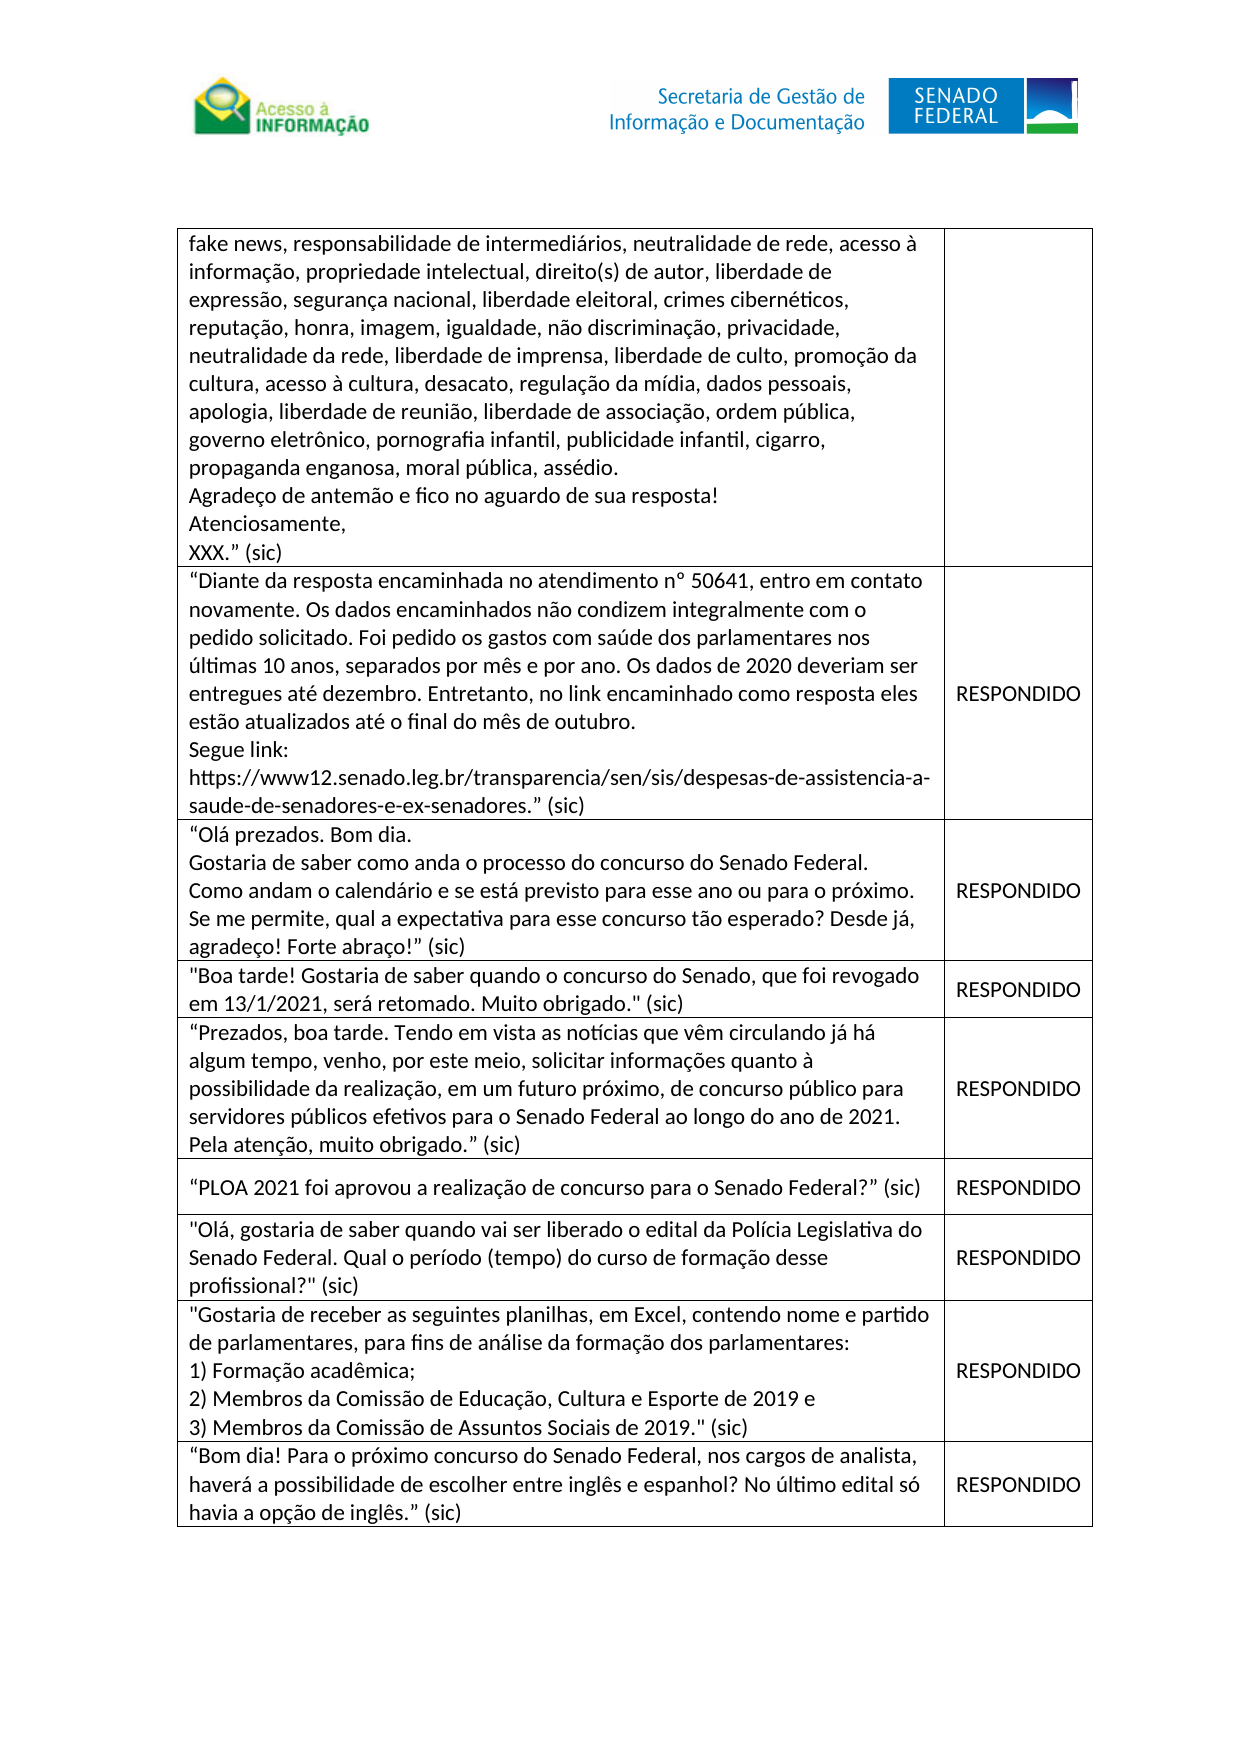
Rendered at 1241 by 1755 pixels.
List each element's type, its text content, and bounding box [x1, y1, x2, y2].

table_cell RESPONDIDO [945, 567, 1092, 819]
table_cell "Olá, gostaria de saber quando vai ser liberado o edital da Polícia Legislativa do Senado Federal. Qual o período (tempo) do curso de formação desse profissional?" (sic) [178, 1215, 944, 1299]
table_cell “Olá prezados. Bom dia. Gostaria de saber como anda o processo do concurso do Senado Federal. Como andam o calendário e se está previsto para esse ano ou para o próximo. Se me permite, qual a expectativa para esse concurso tão esperado? Desde já, agradeço! Forte abraço!” (sic) [178, 820, 944, 960]
table_cell RESPONDIDO [945, 1159, 1092, 1214]
table_cell RESPONDIDO [945, 1018, 1092, 1158]
table_cell RESPONDIDO [945, 1215, 1092, 1299]
table_cell “Prezados, boa tarde. Tendo em vista as notícias que vêm circulando já há algum tempo, venho, por este meio, solicitar informações quanto à possibilidade da realização, em um futuro próximo, de concurso público para servidores públicos efetivos para o Senado Federal ao longo do ano de 2021. Pela atenção, muito obrigado.” (sic) [178, 1018, 944, 1158]
table_cell RESPONDIDO [945, 1301, 1092, 1441]
table_cell RESPONDIDO [945, 820, 1092, 960]
table_cell "Boa tarde! Gostaria de saber quando o concurso do Senado, que foi revogado em 13/1/2021, será retomado. Muito obrigado." (sic) [178, 961, 944, 1017]
table_cell "Gostaria de receber as seguintes planilhas, em Excel, contendo nome e partido de parlamentares, para fins de análise da formação dos parlamentares: 1) Formação acadêmica; 2) Membros da Comissão de Educação, Cultura e Esporte de 2019 e 3) Membros da Comissão de Assuntos Sociais de 2019." (sic) [178, 1301, 944, 1441]
table_cell [945, 229, 1092, 566]
table_cell “Bom dia! Para o próximo concurso do Senado Federal, nos cargos de analista, haverá a possibilidade de escolher entre inglês e espanhol? No último edital só havia a opção de inglês.” (sic) [178, 1442, 944, 1526]
table_cell “Diante da resposta encaminhada no atendimento nº 50641, entro em contato novamente. Os dados encaminhados não condizem integralmente com o pedido solicitado. Foi pedido os gastos com saúde dos parlamentares nos últimas 10 anos, separados por mês e por ano. Os dados de 2020 deveriam ser entregues até dezembro. Entretanto, no link encaminhado como resposta eles estão atualizados até o final do mês de outubro. Segue link: https://www12.senado.leg.br/transparencia/sen/sis/despesas-de-assistencia-a-saude-de-senadores-e-ex-senadores.” (sic) [178, 567, 944, 819]
table_cell RESPONDIDO [945, 961, 1092, 1017]
table_cell “PLOA 2021 foi aprovou a realização de concurso para o Senado Federal?” (sic) [178, 1159, 944, 1214]
table_cell RESPONDIDO [945, 1442, 1092, 1526]
table_cell fake news, responsabilidade de intermediários, neutralidade de rede, acesso à informação, propriedade intelectual, direito(s) de autor, liberdade de expressão, segurança nacional, liberdade eleitoral, crimes cibernéticos, reputação, honra, imagem, igualdade, não discriminação, privacidade, neutralidade da rede, liberdade de imprensa, liberdade de culto, promoção da cultura, acesso à cultura, desacato, regulação da mídia, dados pessoais, apologia, liberdade de reunião, liberdade de associação, ordem pública, governo eletrônico, pornografia infantil, publicidade infantil, cigarro, propaganda enganosa, moral pública, assédio. Agradeço de antemão e fico no aguardo de sua resposta! Atenciosamente, XXX.” (sic) [178, 229, 944, 566]
